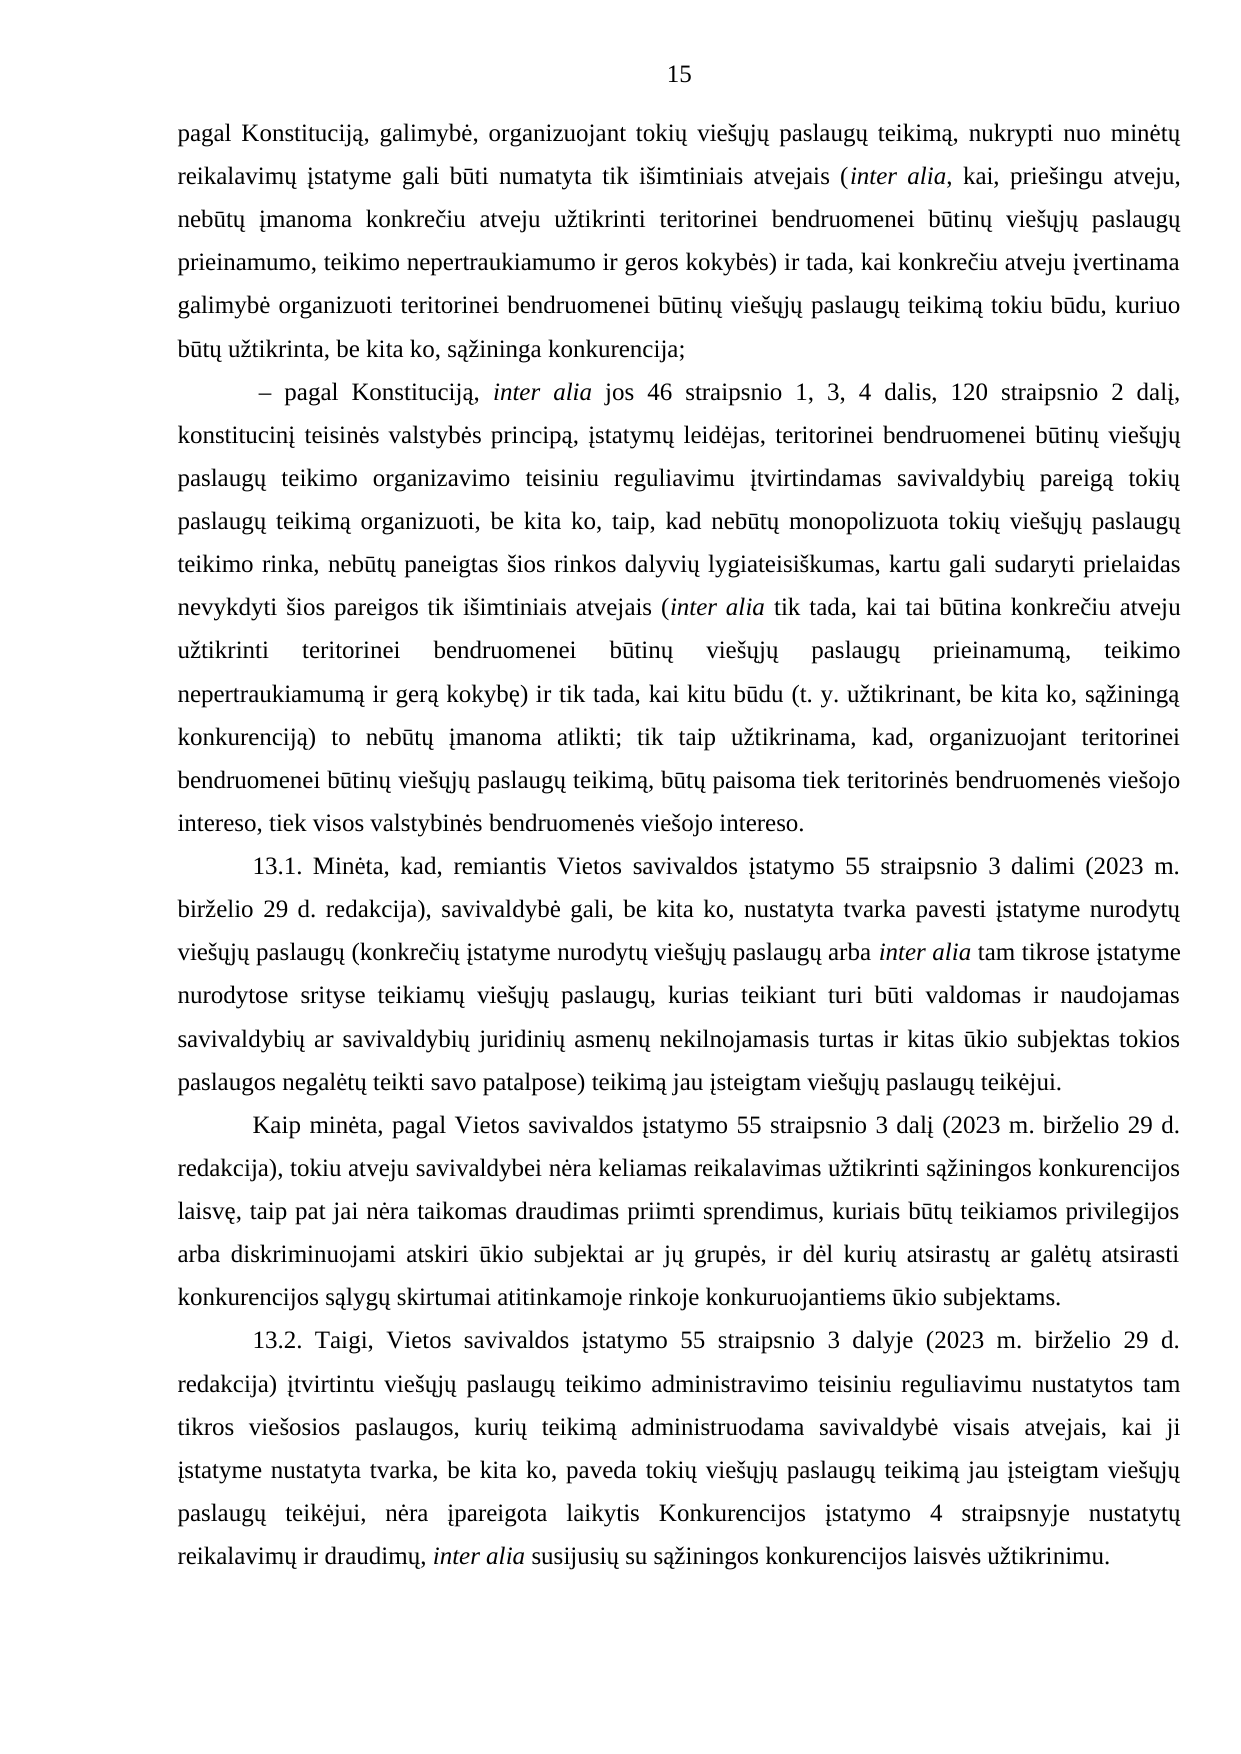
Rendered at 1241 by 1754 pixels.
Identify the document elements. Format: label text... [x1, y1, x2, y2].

text – pagal Konstituciją, inter alia jos 46 straipsnio 1, 3, 4 dalis, 120 straipsnio 2 dalį, konstitucinį teisinės valstybės principą, įstatymų leidėjas, teritorinei bendruomenei būtinų viešųjų paslaugų teikimo organizavimo teisiniu reguliavimu įtvirtindamas savivaldybių pareigą tokių paslaugų teikimą organizuoti, be kita ko, taip, kad nebūtų monopolizuota tokių viešųjų paslaugų teikimo rinka, nebūtų paneigtas šios rinkos dalyvių lygiateisiškumas, kartu gali sudaryti prielaidas nevykdyti šios pareigos tik išimtiniais atvejais (inter alia tik tada, kai tai būtina konkrečiu atveju užtikrinti teritorinei bendruomenei būtinų viešųjų paslaugų prieinamumą, teikimo nepertraukiamumą ir gerą kokybę) ir tik tada, kai kitu būdu (t. y. užtikrinant, be kita ko, sąžiningą konkurenciją) to nebūtų įmanoma atlikti; tik taip užtikrinama, kad, organizuojant teritorinei bendruomenei būtinų viešųjų paslaugų teikimą, būtų paisoma tiek teritorinės bendruomenės viešojo intereso, tiek visos valstybinės bendruomenės viešojo intereso. [177, 377, 1181, 837]
text 13.2. Taigi, Vietos savivaldos įstatymo 55 straipsnio 3 dalyje (2023 m. birželio 29 d. redakcija) įtvirtintu viešųjų paslaugų teikimo administravimo teisiniu reguliavimu nustatytos tam tikros viešosios paslaugos, kurių teikimą administruodama savivaldybė visais atvejais, kai ji įstatyme nustatyta tvarka, be kita ko, paveda tokių viešųjų paslaugų teikimą jau įsteigtam viešųjų paslaugų teikėjui, nėra įpareigota laikytis Konkurencijos įstatymo 4 straipsnyje nustatytų reikalavimų ir draudimų, inter alia susijusių su sąžiningos konkurencijos laisvės užtikrinimu. [177, 1326, 1181, 1570]
text Kaip minėta, pagal Vietos savivaldos įstatymo 55 straipsnio 3 dalį (2023 m. birželio 29 d. redakcija), tokiu atveju savivaldybei nėra keliamas reikalavimas užtikrinti sąžiningos konkurencijos laisvę, taip pat jai nėra taikomas draudimas priimti sprendimus, kuriais būtų teikiamos privilegijos arba diskriminuojami atskiri ūkio subjektai ar jų grupės, ir dėl kurių atsirastų ar galėtų atsirasti konkurencijos sąlygų skirtumai atitinkamoje rinkoje konkuruojantiems ūkio subjektams. [177, 1110, 1181, 1311]
text pagal Konstituciją, galimybė, organizuojant tokių viešųjų paslaugų teikimą, nukrypti nuo minėtų reikalavimų įstatyme gali būti numatyta tik išimtiniais atvejais (inter alia, kai, priešingu atveju, nebūtų įmanoma konkrečiu atveju užtikrinti teritorinei bendruomenei būtinų viešųjų paslaugų prieinamumo, teikimo nepertraukiamumo ir geros kokybės) ir tada, kai konkrečiu atveju įvertinama galimybė organizuoti teritorinei bendruomenei būtinų viešųjų paslaugų teikimą tokiu būdu, kuriuo būtų užtikrinta, be kita ko, sąžininga konkurencija; [177, 118, 1181, 362]
text 13.1. Minėta, kad, remiantis Vietos savivaldos įstatymo 55 straipsnio 3 dalimi (2023 m. birželio 29 d. redakcija), savivaldybė gali, be kita ko, nustatyta tvarka pavesti įstatyme nurodytų viešųjų paslaugų (konkrečių įstatyme nurodytų viešųjų paslaugų arba inter alia tam tikrose įstatyme nurodytose srityse teikiamų viešųjų paslaugų, kurias teikiant turi būti valdomas ir naudojamas savivaldybių ar savivaldybių juridinių asmenų nekilnojamasis turtas ir kitas ūkio subjektas tokios paslaugos negalėtų teikti savo patalpose) teikimą jau įsteigtam viešųjų paslaugų teikėjui. [177, 851, 1181, 1096]
